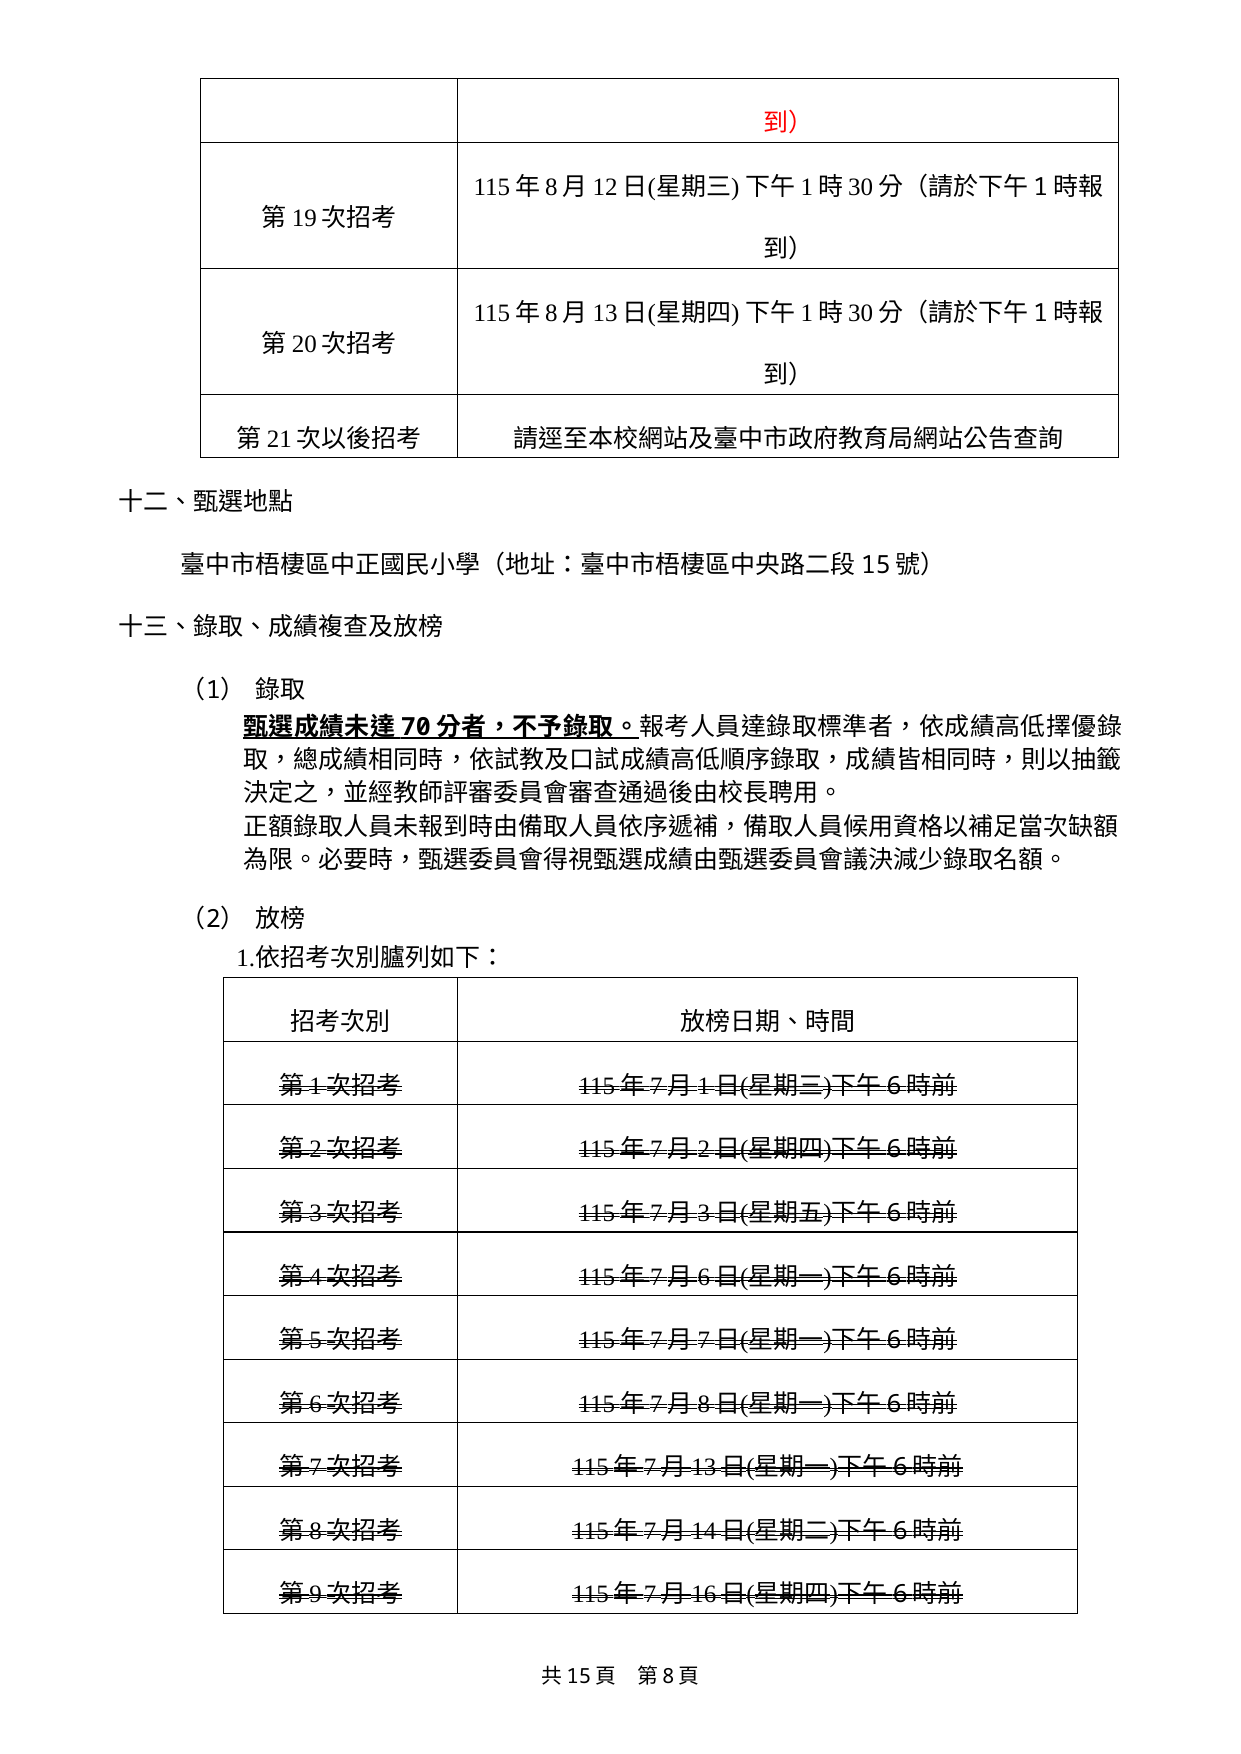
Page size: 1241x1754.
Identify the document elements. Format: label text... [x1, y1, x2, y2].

table_cell 115年7月13日(星期一)下午6時前 [458, 1423, 1077, 1486]
text 正額錄取人員未報到時由備取人員依序遞補，備取人員候用資格以補足當次缺額為限。必要時，甄選委員會得視甄選成績由甄選委員會議決減少錄取名額。 [243, 808, 1122, 875]
table_cell 請逕至本校網站及臺中市政府教育局網站公告查詢 [458, 395, 1118, 457]
table_header 招考次別 [224, 978, 457, 1041]
table_cell 第8次招考 [224, 1487, 457, 1549]
table_cell 115年7月1日(星期三)下午6時前 [458, 1042, 1077, 1104]
table_cell 115年7月7日(星期一)下午6時前 [458, 1296, 1077, 1358]
table_cell 第2次招考 [224, 1105, 457, 1168]
table_cell 115年7月3日(星期五)下午6時前 [458, 1169, 1077, 1231]
table_cell 到） [458, 79, 1118, 142]
table_cell 第3次招考 [224, 1169, 457, 1231]
table_cell 115年7月14日(星期二)下午6時前 [458, 1487, 1077, 1549]
table_cell 115年7月6日(星期一)下午6時前 [458, 1233, 1077, 1295]
text 臺中市梧棲區中正國民小學（地址：臺中市梧棲區中央路二段15號） [181, 521, 1122, 583]
table_cell 115年7月2日(星期四)下午6時前 [458, 1105, 1077, 1168]
table_cell 115年8月13日(星期四) 下午1時30分（請於下午1時報到） [458, 269, 1118, 394]
table_cell 第6次招考 [224, 1360, 457, 1422]
table_cell 第7次招考 [224, 1423, 457, 1486]
text 十三、錄取、成績複查及放榜 [118, 583, 1122, 646]
table_cell 第4次招考 [224, 1233, 457, 1295]
table_cell 第9次招考 [224, 1550, 457, 1613]
table_cell [201, 79, 457, 142]
text 甄選成績未達70分者，不予錄取。報考人員達錄取標準者，依成績高低擇優錄取，總成績相同時，依試教及口試成績高低順序錄取，成績皆相同時，則以抽籤決定之，並經教師評審委員會審查通過後由校長聘用。 [243, 708, 1122, 808]
table_cell 第5次招考 [224, 1296, 457, 1358]
table_cell 第19次招考 [201, 143, 457, 268]
table_cell 第21次以後招考 [201, 395, 457, 457]
table_cell 115年7月16日(星期四)下午6時前 [458, 1550, 1077, 1613]
text 1.依招考次別臚列如下： [236, 937, 1122, 974]
table_cell 第20次招考 [201, 269, 457, 394]
table_cell 115年8月12日(星期三) 下午1時30分（請於下午1時報到） [458, 143, 1118, 268]
table_cell 第1次招考 [224, 1042, 457, 1104]
table_cell 115年7月8日(星期一)下午6時前 [458, 1360, 1077, 1422]
text 十二、甄選地點 [118, 458, 1122, 521]
list 放榜 [181, 875, 1122, 937]
list 錄取 [181, 646, 1122, 708]
table_header 放榜日期、時間 [458, 978, 1077, 1041]
